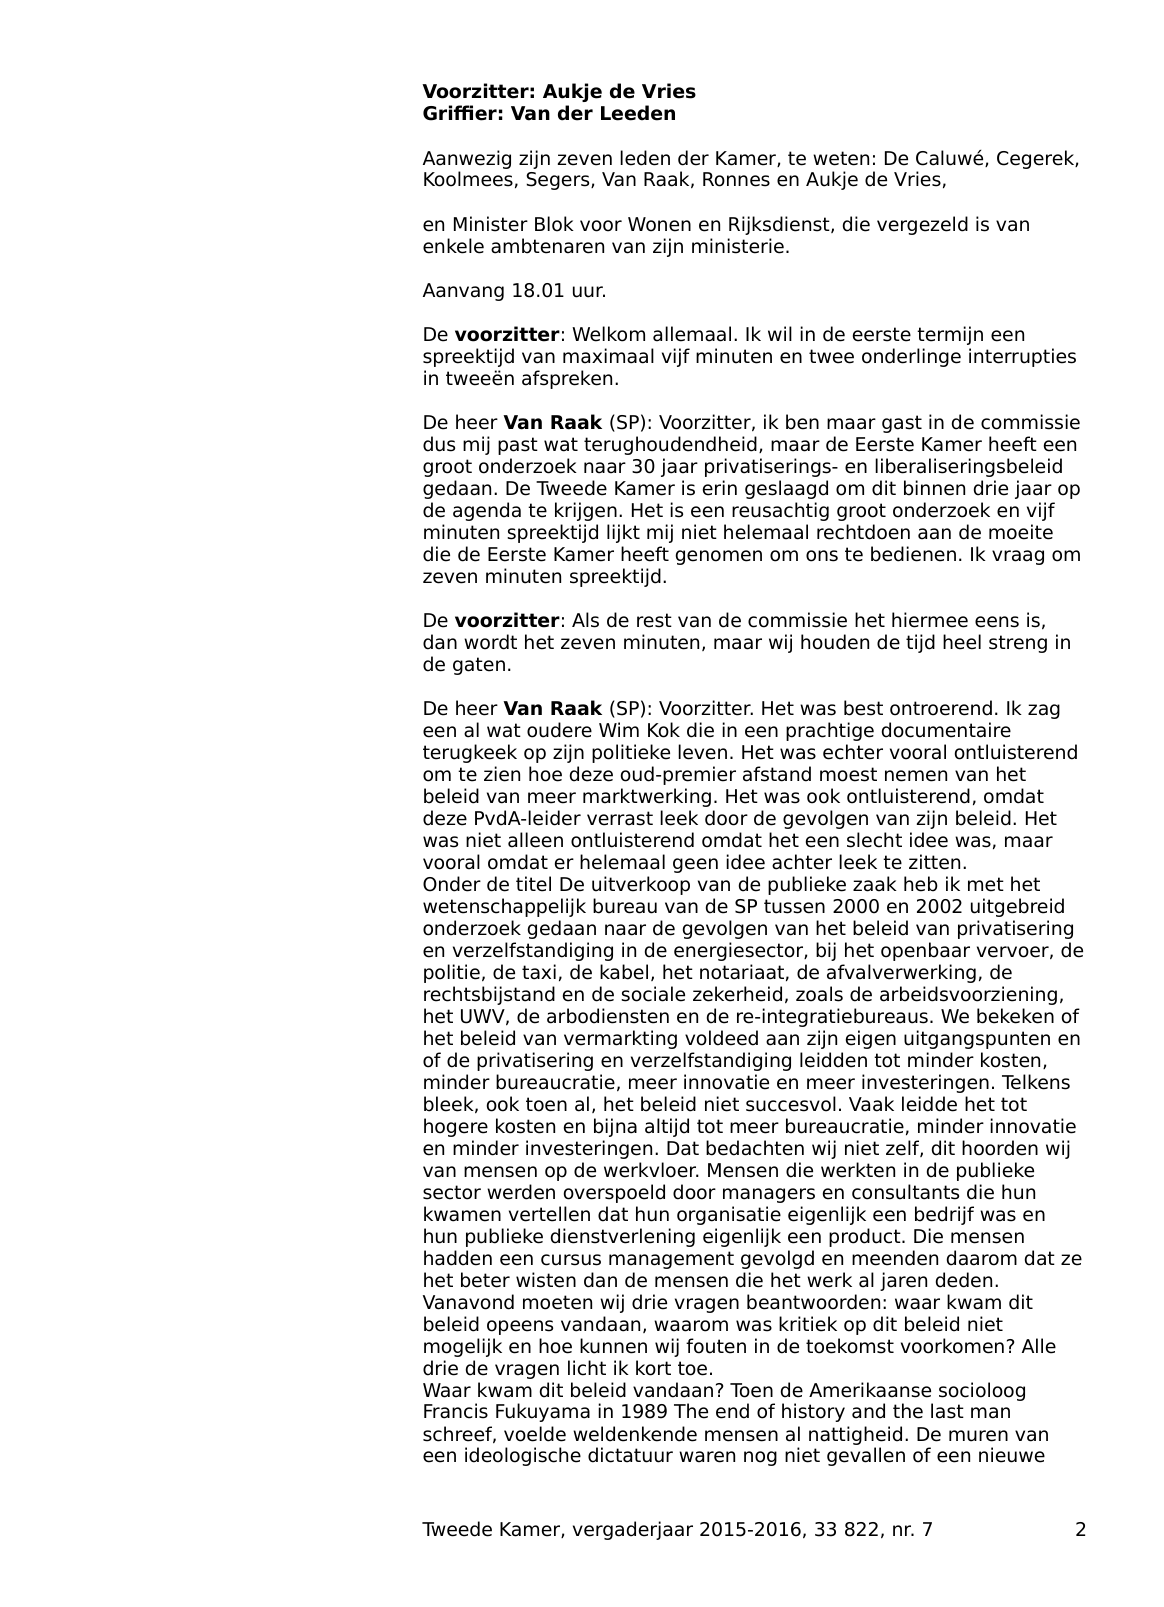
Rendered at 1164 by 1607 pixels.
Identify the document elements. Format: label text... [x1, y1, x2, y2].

text Onder de titel De uitverkoop van de publieke zaak heb ik met het wetenschappelijk bureau van de SP tussen 2000 en 2002 uitgebreid onderzoek gedaan naar de gevolgen van het beleid van privatisering en verzelfstandiging in de energiesector, bij het openbaar vervoer, de politie, de taxi, de kabel, het notariaat, de afvalverwerking, de rechtsbijstand en de sociale zekerheid, zoals de arbeidsvoorziening, het UWV, de arbodiensten en de re-integratiebureaus. We bekeken of het beleid van vermarkting voldeed aan zijn eigen uitgangspunten en of de privatisering en verzelfstandiging leidden tot minder kosten, minder bureaucratie, meer innovatie en meer investeringen. Telkens bleek, ook toen al, het beleid niet succesvol. Vaak leidde het tot hogere kosten en bijna altijd tot meer bureaucratie, minder innovatie en minder investeringen. Dat bedachten wij niet zelf, dit hoorden wij van mensen op de werkvloer. Mensen die werkten in de publieke sector werden overspoeld door managers en consultants die hun kwamen vertellen dat hun organisatie eigenlijk een bedrijf was en hun publieke dienstverlening eigenlijk een product. Die mensen hadden een cursus management gevolgd en meenden daarom dat ze het beter wisten dan de mensen die het werk al jaren deden. [422, 874, 1087, 1292]
text Voorzitter: Aukje de Vries [422, 81, 1087, 103]
text De heer Van Raak (SP): Voorzitter. Het was best ontroerend. Ik zag een al wat oudere Wim Kok die in een prachtige documentaire terugkeek op zijn politieke leven. Het was echter vooral ontluisterend om te zien hoe deze oud-premier afstand moest nemen van het beleid van meer marktwerking. Het was ook ontluisterend, omdat deze PvdA-leider verrast leek door de gevolgen van zijn beleid. Het was niet alleen ontluisterend omdat het een slecht idee was, maar vooral omdat er helemaal geen idee achter leek te zitten. [422, 698, 1087, 874]
text Griffier: Van der Leeden [422, 103, 1087, 125]
text De voorzitter: Welkom allemaal. Ik wil in de eerste termijn een spreektijd van maximaal vijf minuten en twee onderlinge interrupties in tweeën afspreken. [422, 324, 1087, 390]
text en Minister Blok voor Wonen en Rijksdienst, die vergezeld is van enkele ambtenaren van zijn ministerie. [422, 213, 1087, 257]
text De voorzitter: Als de rest van de commissie het hiermee eens is, dan wordt het zeven minuten, maar wij houden de tijd heel streng in de gaten. [422, 610, 1087, 676]
text Aanwezig zijn zeven leden der Kamer, te weten: De Caluwé, Cegerek, Koolmees, Segers, Van Raak, Ronnes en Aukje de Vries, [422, 147, 1087, 191]
text Aanvang 18.01 uur. [422, 280, 1087, 302]
text Waar kwam dit beleid vandaan? Toen de Amerikaanse socioloog Francis Fukuyama in 1989 The end of history and the last man schreef, voelde weldenkende mensen al nattigheid. De muren van een ideologische dictatuur waren nog niet gevallen of een nieuwe [422, 1379, 1087, 1467]
text Vanavond moeten wij drie vragen beantwoorden: waar kwam dit beleid opeens vandaan, waarom was kritiek op dit beleid niet mogelijk en hoe kunnen wij fouten in de toekomst voorkomen? Alle drie de vragen licht ik kort toe. [422, 1292, 1087, 1379]
text De heer Van Raak (SP): Voorzitter, ik ben maar gast in de commissie dus mij past wat terughoudendheid, maar de Eerste Kamer heeft een groot onderzoek naar 30 jaar privatiserings- en liberaliseringsbeleid gedaan. De Tweede Kamer is erin geslaagd om dit binnen drie jaar op de agenda te krijgen. Het is een reusachtig groot onderzoek en vijf minuten spreektijd lijkt mij niet helemaal rechtdoen aan de moeite die de Eerste Kamer heeft genomen om ons te bedienen. Ik vraag om zeven minuten spreektijd. [422, 412, 1087, 588]
